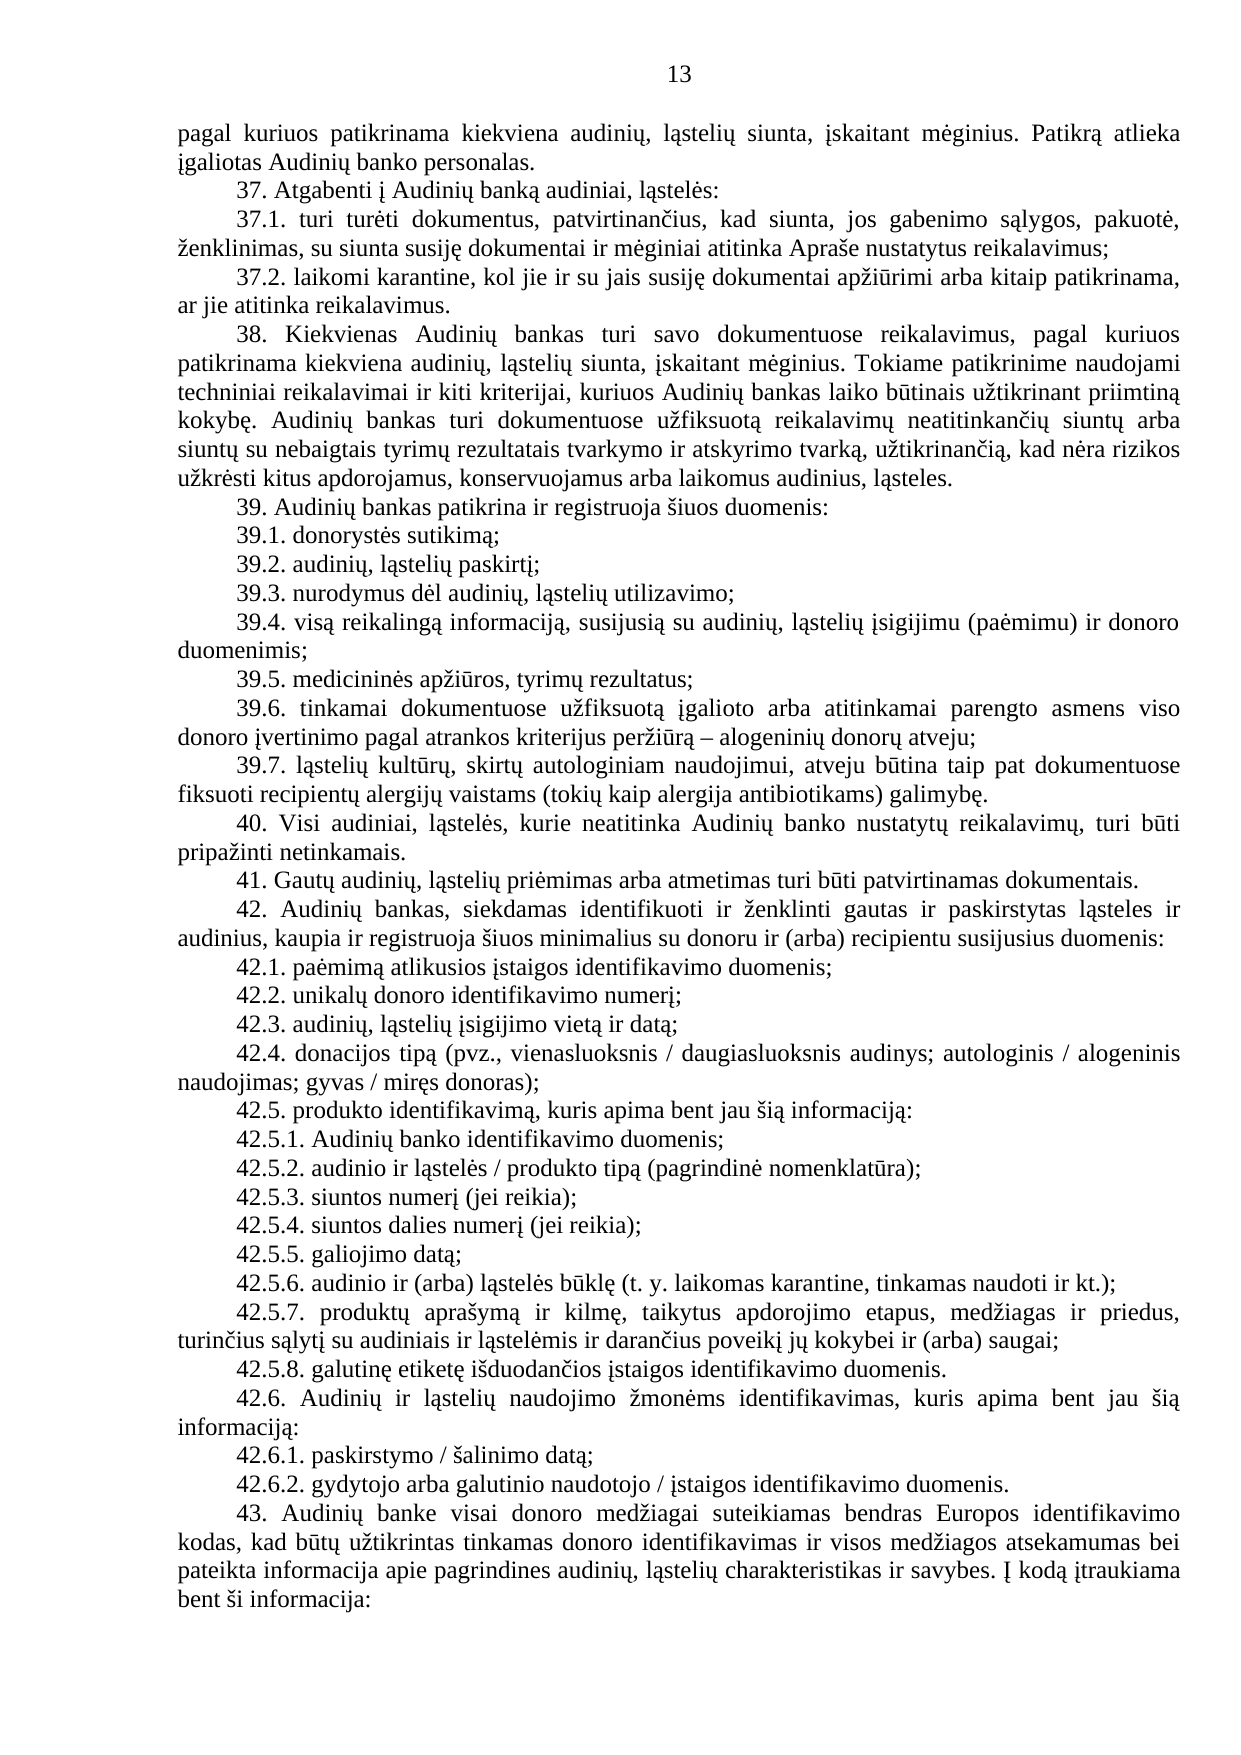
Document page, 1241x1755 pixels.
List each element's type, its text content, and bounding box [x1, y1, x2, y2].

text 42.5.4. siuntos dalies numerį (jei reikia); [177, 1211, 1181, 1239]
text 39.5. medicininės apžiūros, tyrimų rezultatus; [177, 664, 1181, 693]
text 42.6.1. paskirstymo / šalinimo datą; [177, 1441, 1181, 1469]
text pagal kuriuos patikrinama kiekviena audinių, ląstelių siunta, įskaitant mėginius. Patikrą atlieka įgaliotas Audinių banko personalas. [177, 118, 1181, 176]
text 39.6. tinkamai dokumentuose užfiksuotą įgalioto arba atitinkamai parengto asmens viso donoro įvertinimo pagal atrankos kriterijus peržiūrą – alogeninių donorų atveju; [177, 693, 1181, 751]
text 39.2. audinių, ląstelių paskirtį; [177, 549, 1181, 578]
text 42.6.2. gydytojo arba galutinio naudotojo / įstaigos identifikavimo duomenis. [177, 1469, 1181, 1498]
text 37. Atgabenti į Audinių banką audiniai, ląstelės: [177, 176, 1181, 204]
text 38. Kiekvienas Audinių bankas turi savo dokumentuose reikalavimus, pagal kuriuos patikrinama kiekviena audinių, ląstelių siunta, įskaitant mėginius. Tokiame patikrinime naudojami techniniai reikalavimai ir kiti kriterijai, kuriuos Audinių bankas laiko būtinais užtikrinant priimtiną kokybę. Audinių bankas turi dokumentuose užfiksuotą reikalavimų neatitinkančių siuntų arba siuntų su nebaigtais tyrimų rezultatais tvarkymo ir atskyrimo tvarką, užtikrinančią, kad nėra rizikos užkrėsti kitus apdorojamus, konservuojamus arba laikomus audinius, ląsteles. [177, 319, 1181, 492]
text 42.5.3. siuntos numerį (jei reikia); [177, 1182, 1181, 1211]
text 42.2. unikalų donoro identifikavimo numerį; [177, 981, 1181, 1009]
text 39.4. visą reikalingą informaciją, susijusią su audinių, ląstelių įsigijimu (paėmimu) ir donoro duomenimis; [177, 607, 1181, 664]
text 42.5.5. galiojimo datą; [177, 1239, 1181, 1268]
text 39. Audinių bankas patikrina ir registruoja šiuos duomenis: [177, 492, 1181, 521]
text 42.5.6. audinio ir (arba) ląstelės būklę (t. y. laikomas karantine, tinkamas naudoti ir kt.); [177, 1268, 1181, 1297]
text 42.5.1. Audinių banko identifikavimo duomenis; [177, 1124, 1181, 1153]
text 42.4. donacijos tipą (pvz., vienasluoksnis / daugiasluoksnis audinys; autologinis / alogeninis naudojimas; gyvas / miręs donoras); [177, 1038, 1181, 1096]
text 39.3. nurodymus dėl audinių, ląstelių utilizavimo; [177, 578, 1181, 607]
text 42. Audinių bankas, siekdamas identifikuoti ir ženklinti gautas ir paskirstytas ląsteles ir audinius, kaupia ir registruoja šiuos minimalius su donoru ir (arba) recipientu susijusius duomenis: [177, 894, 1181, 952]
text 40. Visi audiniai, ląstelės, kurie neatitinka Audinių banko nustatytų reikalavimų, turi būti pripažinti netinkamais. [177, 808, 1181, 866]
text 42.5. produkto identifikavimą, kuris apima bent jau šią informaciją: [177, 1096, 1181, 1124]
text 37.2. laikomi karantine, kol jie ir su jais susiję dokumentai apžiūrimi arba kitaip patikrinama, ar jie atitinka reikalavimus. [177, 262, 1181, 319]
text 41. Gautų audinių, ląstelių priėmimas arba atmetimas turi būti patvirtinamas dokumentais. [177, 866, 1181, 894]
text 42.5.2. audinio ir ląstelės / produkto tipą (pagrindinė nomenklatūra); [177, 1153, 1181, 1182]
text 42.1. paėmimą atlikusios įstaigos identifikavimo duomenis; [177, 952, 1181, 981]
text 37.1. turi turėti dokumentus, patvirtinančius, kad siunta, jos gabenimo sąlygos, pakuotė, ženklinimas, su siunta susiję dokumentai ir mėginiai atitinka Apraše nustatytus reikalavimus; [177, 204, 1181, 262]
text 42.3. audinių, ląstelių įsigijimo vietą ir datą; [177, 1009, 1181, 1038]
text 39.1. donorystės sutikimą; [177, 521, 1181, 549]
text 42.5.8. galutinę etiketę išduodančios įstaigos identifikavimo duomenis. [177, 1354, 1181, 1383]
text 42.5.7. produktų aprašymą ir kilmę, taikytus apdorojimo etapus, medžiagas ir priedus, turinčius sąlytį su audiniais ir ląstelėmis ir darančius poveikį jų kokybei ir (arba) saugai; [177, 1297, 1181, 1354]
text 42.6. Audinių ir ląstelių naudojimo žmonėms identifikavimas, kuris apima bent jau šią informaciją: [177, 1383, 1181, 1441]
text 39.7. ląstelių kultūrų, skirtų autologiniam naudojimui, atveju būtina taip pat dokumentuose fiksuoti recipientų alergijų vaistams (tokių kaip alergija antibiotikams) galimybę. [177, 751, 1181, 808]
text 43. Audinių banke visai donoro medžiagai suteikiamas bendras Europos identifikavimo kodas, kad būtų užtikrintas tinkamas donoro identifikavimas ir visos medžiagos atsekamumas bei pateikta informacija apie pagrindines audinių, ląstelių charakteristikas ir savybes. Į kodą įtraukiama bent ši informacija: [177, 1498, 1181, 1613]
